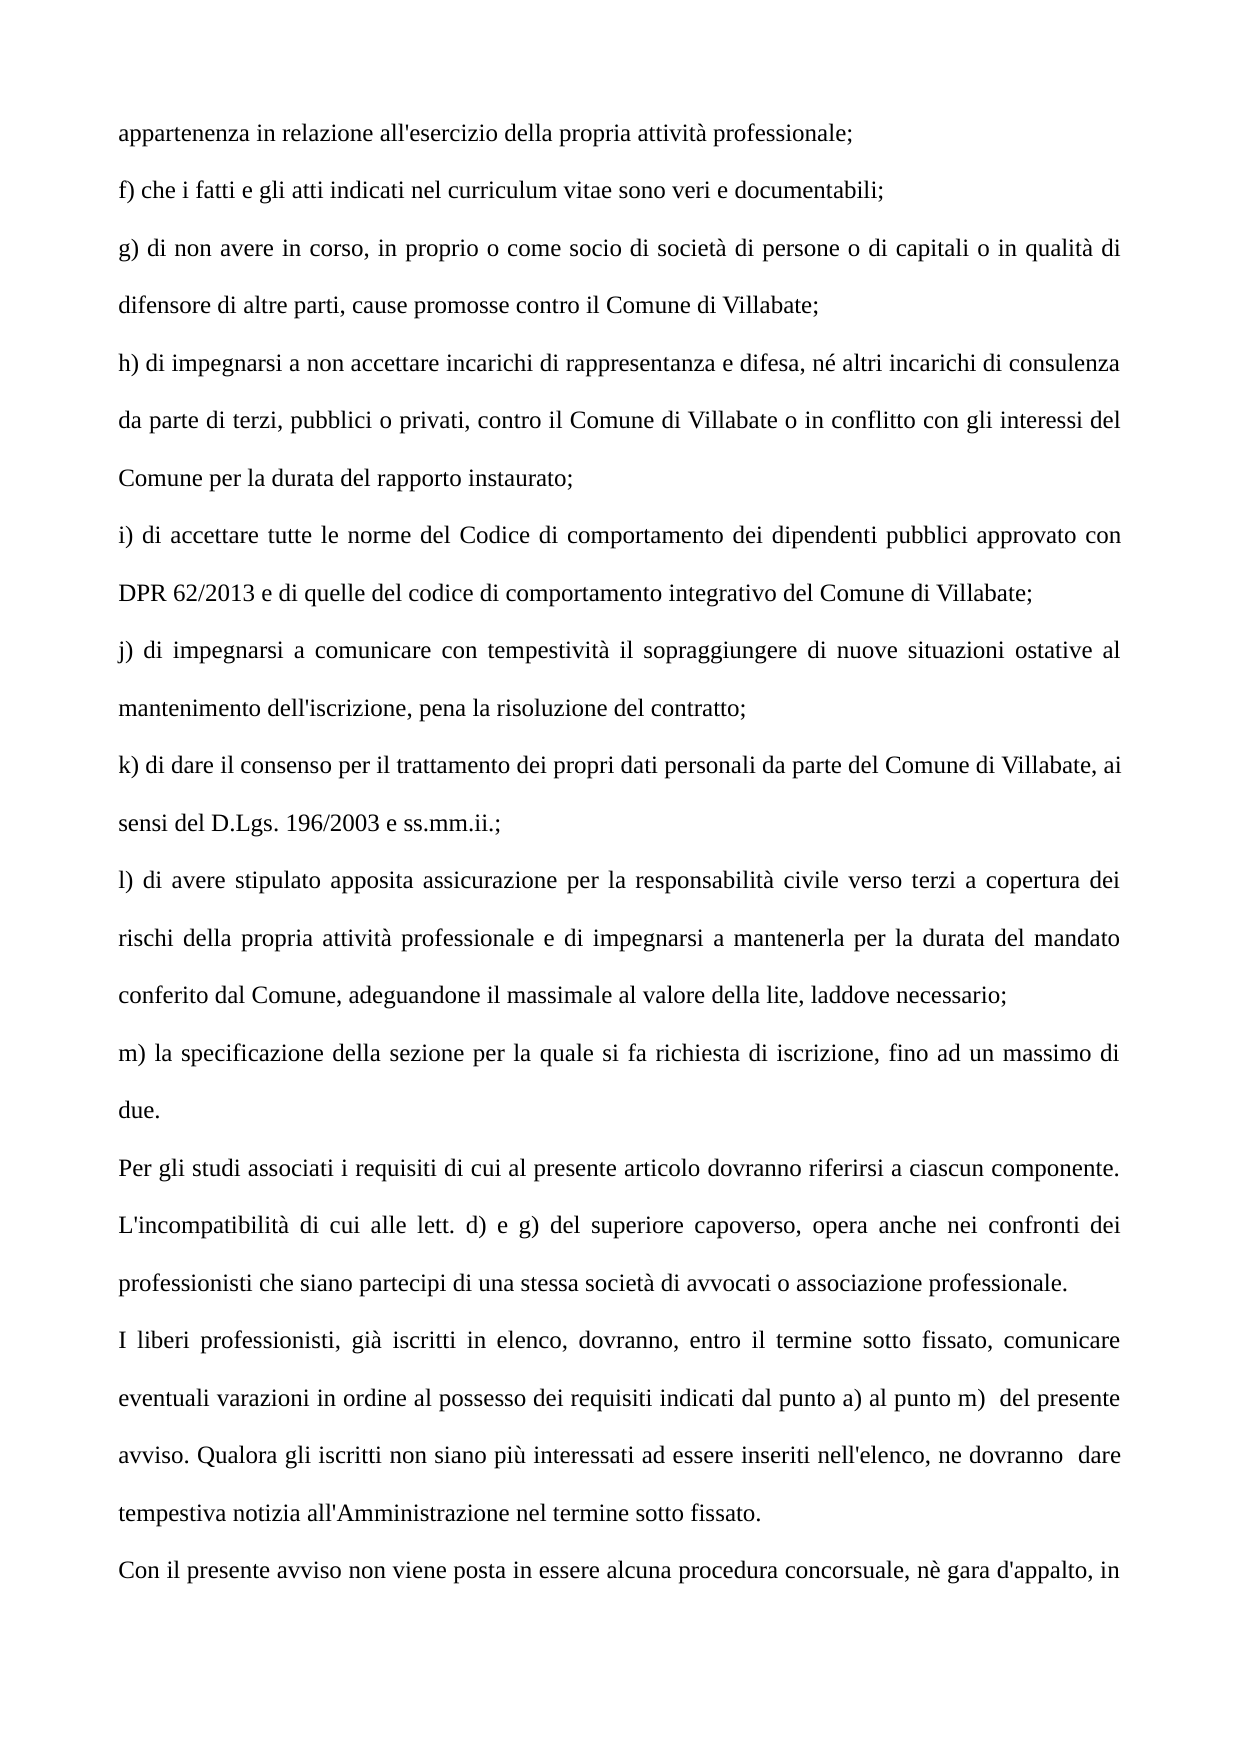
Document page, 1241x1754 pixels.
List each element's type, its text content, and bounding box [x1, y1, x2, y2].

text i) di accettare tutte le norme del Codice di comportamento dei dipendenti pubblici approvato con DPR 62/2013 e di quelle del codice di comportamento integrativo del Comune di Villabate; [118, 521, 1122, 607]
text l) di avere stipulato apposita assicurazione per la responsabilità civile verso terzi a copertura dei rischi della propria attività professionale e di impegnarsi a mantenerla per la durata del mandato conferito dal Comune, adeguandone il massimale al valore della lite, laddove necessario; [118, 866, 1122, 1009]
text h) di impegnarsi a non accettare incarichi di rappresentanza e difesa, né altri incarichi di consulenza da parte di terzi, pubblici o privati, contro il Comune di Villabate o in conflitto con gli interessi del Comune per la durata del rapporto instaurato; [118, 348, 1122, 492]
text Per gli studi associati i requisiti di cui al presente articolo dovranno riferirsi a ciascun componente. L'incompatibilità di cui alle lett. d) e g) del superiore capoverso, opera anche nei confronti dei professionisti che siano partecipi di una stessa società di avvocati o associazione professionale. [118, 1153, 1122, 1297]
text m) la specificazione della sezione per la quale si fa richiesta di iscrizione, fino ad un massimo di due. [118, 1038, 1122, 1124]
text j) di impegnarsi a comunicare con tempestività il sopraggiungere di nuove situazioni ostative al mantenimento dell'iscrizione, pena la risoluzione del contratto; [118, 636, 1122, 722]
text f) che i fatti e gli atti indicati nel curriculum vitae sono veri e documentabili; [118, 176, 1122, 204]
text Con il presente avviso non viene posta in essere alcuna procedura concorsuale, nè gara d'appalto, in [118, 1556, 1122, 1584]
text k) di dare il consenso per il trattamento dei propri dati personali da parte del Comune di Villabate, ai sensi del D.Lgs. 196/2003 e ss.mm.ii.; [118, 751, 1122, 837]
text g) di non avere in corso, in proprio o come socio di società di persone o di capitali o in qualità di difensore di altre parti, cause promosse contro il Comune di Villabate; [118, 233, 1122, 319]
text appartenenza in relazione all'esercizio della propria attività professionale; [118, 118, 1122, 147]
text I liberi professionisti, già iscritti in elenco, dovranno, entro il termine sotto fissato, comunicare eventuali varazioni in ordine al possesso dei requisiti indicati dal punto a) al punto m) del presente avviso. Qualora gli iscritti non siano più interessati ad essere inseriti nell'elenco, ne dovranno dare tempestiva notizia all'Amministrazione nel termine sotto fissato. [118, 1326, 1122, 1527]
